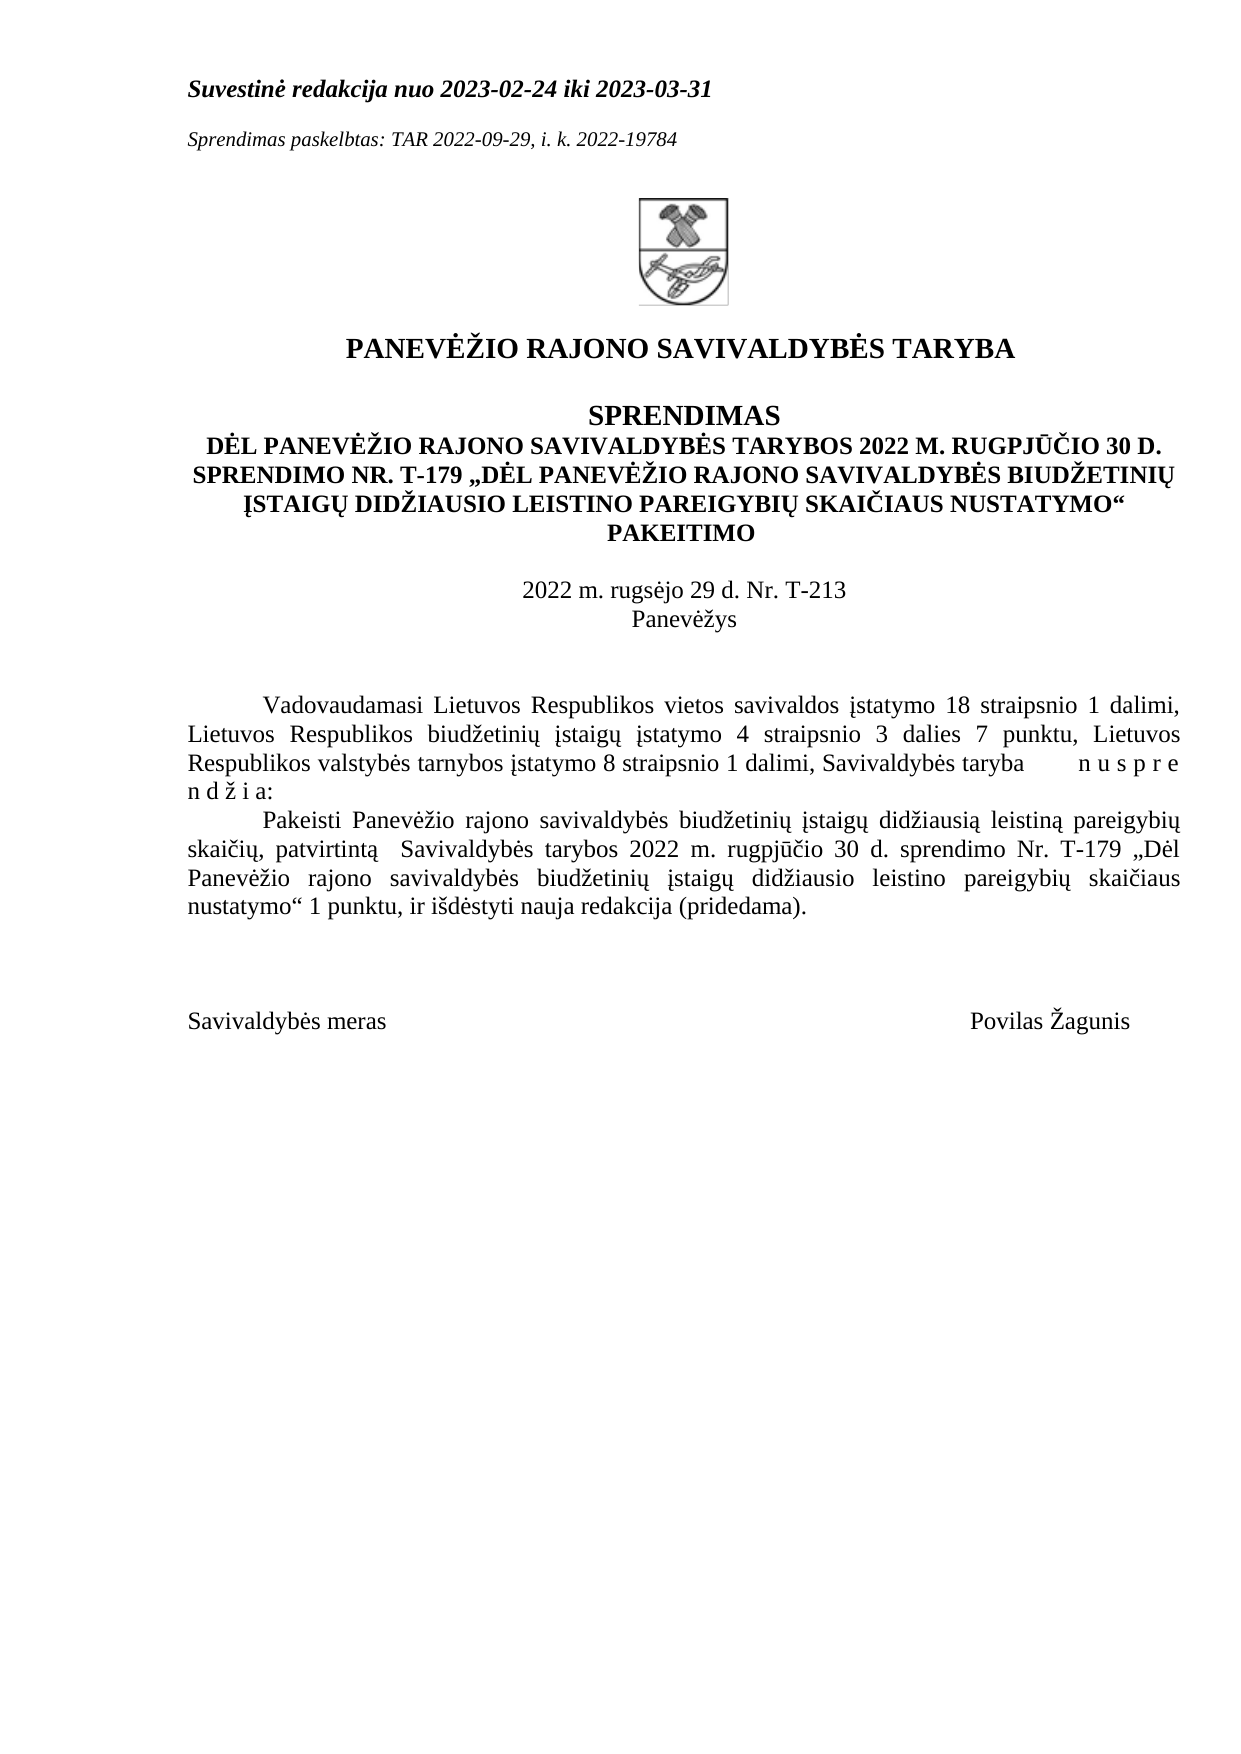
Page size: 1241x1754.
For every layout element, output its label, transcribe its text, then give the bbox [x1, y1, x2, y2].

text PANEVĖŽIO RAJONO SAVIVALDYBĖS TARYBA [187, 331, 1181, 364]
text DĖL PANEVĖŽIO RAJONO SAVIVALDYBĖS TARYBOS 2022 M. RUGPJŪČIO 30 D. SPRENDIMO NR. T-179 „DĖL PANEVĖŽIO RAJONO SAVIVALDYBĖS BIUDŽETINIŲ ĮSTAIGŲ DIDŽIAUSIO LEISTINO PAREIGYBIŲ SKAIČIAUS NUSTATYMO“ PAKEITIMO [187, 431, 1181, 546]
text Savivaldybės meras Povilas Žagunis [187, 1006, 1181, 1035]
text Suvestinė redakcija nuo 2023-02-24 iki 2023-03-31 [187, 74, 1181, 103]
text 2022 m. rugsėjo 29 d. Nr. T-213 [187, 575, 1181, 604]
text Pakeisti Panevėžio rajono savivaldybės biudžetinių įstaigų didžiausią leistiną pareigybių skaičių, patvirtintą Savivaldybės tarybos 2022 m. rugpjūčio 30 d. sprendimo Nr. T-179 „Dėl Panevėžio rajono savivaldybės biudžetinių įstaigų didžiausio leistino pareigybių skaičiaus nustatymo“ 1 punktu, ir išdėstyti nauja redakcija (pridedama). [187, 805, 1181, 920]
text Sprendimas paskelbtas: TAR 2022-09-29, i. k. 2022-19784 [187, 127, 1181, 151]
text Vadovaudamasi Lietuvos Respublikos vietos savivaldos įstatymo 18 straipsnio 1 dalimi, Lietuvos Respublikos biudžetinių įstaigų įstatymo 4 straipsnio 3 dalies 7 punktu, Lietuvos Respublikos valstybės tarnybos įstatymo 8 straipsnio 1 dalimi, Savivaldybės taryba n u s p r e n d ž i a: [187, 690, 1181, 805]
text SPRENDIMAS [187, 398, 1181, 431]
text Panevėžys [187, 604, 1181, 633]
